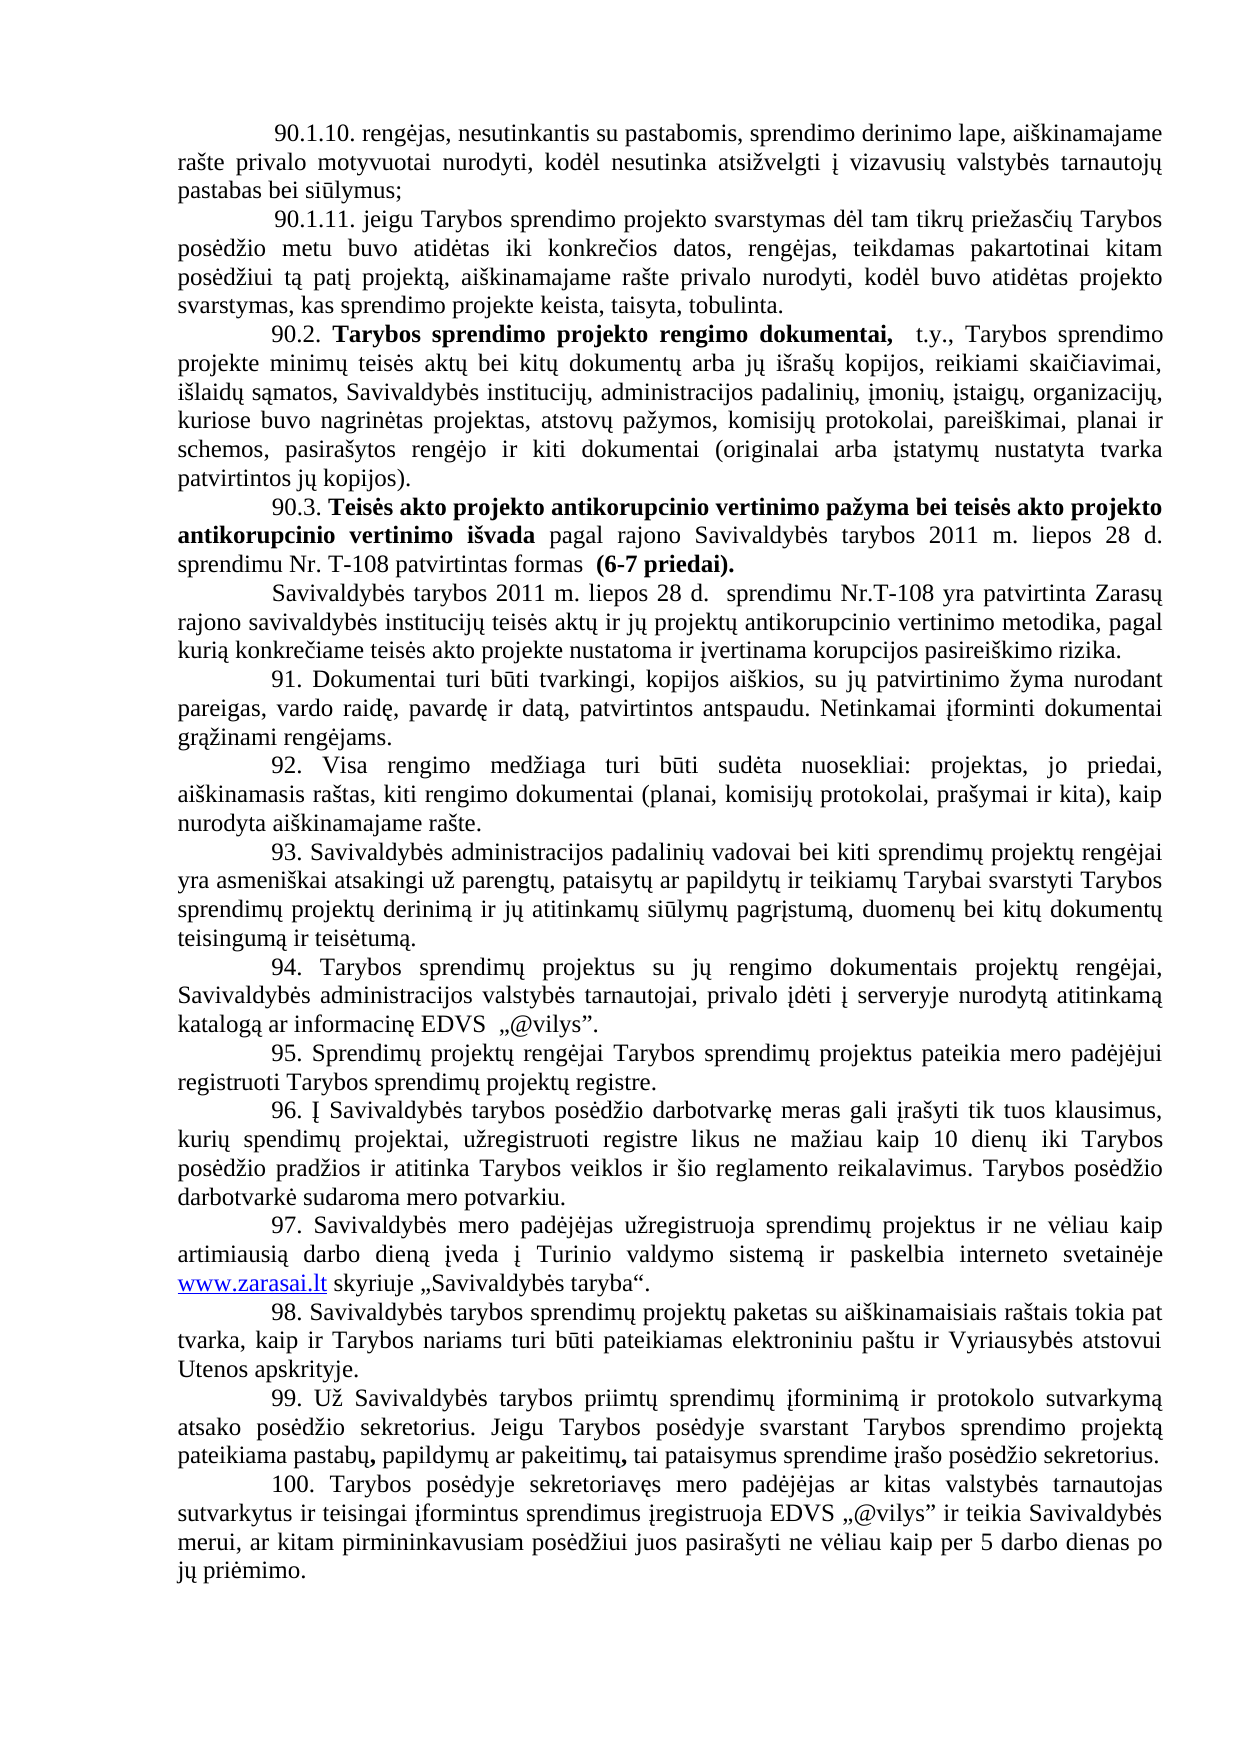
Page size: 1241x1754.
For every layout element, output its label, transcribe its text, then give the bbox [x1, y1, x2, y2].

text 94. Tarybos sprendimų projektus su jų rengimo dokumentais projektų rengėjai, Savivaldybės administracijos valstybės tarnautojai, privalo įdėti į serveryje nurodytą atitinkamą katalogą ar informacinę EDVS „@vilys”. [177, 952, 1163, 1038]
text 93. Savivaldybės administracijos padalinių vadovai bei kiti sprendimų projektų rengėjai yra asmeniškai atsakingi už parengtų, pataisytų ar papildytų ir teikiamų Tarybai svarstyti Tarybos sprendimų projektų derinimą ir jų atitinkamų siūlymų pagrįstumą, duomenų bei kitų dokumentų teisingumą ir teisėtumą. [177, 837, 1163, 952]
text 91. Dokumentai turi būti tvarkingi, kopijos aiškios, su jų patvirtinimo žyma nurodant pareigas, vardo raidę, pavardę ir datą, patvirtintos antspaudu. Netinkamai įforminti dokumentai grąžinami rengėjams. [177, 664, 1163, 751]
text 95. Sprendimų projektų rengėjai Tarybos sprendimų projektus pateikia mero padėjėjui registruoti Tarybos sprendimų projektų registre. [177, 1038, 1163, 1096]
text Savivaldybės tarybos 2011 m. liepos 28 d. sprendimu Nr.T-108 yra patvirtinta Zarasų rajono savivaldybės institucijų teisės aktų ir jų projektų antikorupcinio vertinimo metodika, pagal kurią konkrečiame teisės akto projekte nustatoma ir įvertinama korupcijos pasireiškimo rizika. [177, 578, 1163, 664]
text 99. Už Savivaldybės tarybos priimtų sprendimų įforminimą ir protokolo sutvarkymą atsako posėdžio sekretorius. Jeigu Tarybos posėdyje svarstant Tarybos sprendimo projektą pateikiama pastabų, papildymų ar pakeitimų, tai pataisymus sprendime įrašo posėdžio sekretorius. [177, 1383, 1163, 1469]
text 96. Į Savivaldybės tarybos posėdžio darbotvarkę meras gali įrašyti tik tuos klausimus, kurių spendimų projektai, užregistruoti registre likus ne mažiau kaip 10 dienų iki Tarybos posėdžio pradžios ir atitinka Tarybos veiklos ir šio reglamento reikalavimus. Tarybos posėdžio darbotvarkė sudaroma mero potvarkiu. [177, 1096, 1163, 1211]
text 90.1.10. rengėjas, nesutinkantis su pastabomis, sprendimo derinimo lape, aiškinamajame rašte privalo motyvuotai nurodyti, kodėl nesutinka atsižvelgti į vizavusių valstybės tarnautojų pastabas bei siūlymus; [177, 118, 1163, 204]
text 98. Savivaldybės tarybos sprendimų projektų paketas su aiškinamaisiais raštais tokia pat tvarka, kaip ir Tarybos nariams turi būti pateikiamas elektroniniu paštu ir Vyriausybės atstovui Utenos apskrityje. [177, 1297, 1163, 1383]
text 100. Tarybos posėdyje sekretoriavęs mero padėjėjas ar kitas valstybės tarnautojas sutvarkytus ir teisingai įformintus sprendimus įregistruoja EDVS „@vilys” ir teikia Savivaldybės merui, ar kitam pirmininkavusiam posėdžiui juos pasirašyti ne vėliau kaip per 5 darbo dienas po jų priėmimo. [177, 1469, 1163, 1584]
text 92. Visa rengimo medžiaga turi būti sudėta nuosekliai: projektas, jo priedai, aiškinamasis raštas, kiti rengimo dokumentai (planai, komisijų protokolai, prašymai ir kita), kaip nurodyta aiškinamajame rašte. [177, 751, 1163, 837]
text 90.1.11. jeigu Tarybos sprendimo projekto svarstymas dėl tam tikrų priežasčių Tarybos posėdžio metu buvo atidėtas iki konkrečios datos, rengėjas, teikdamas pakartotinai kitam posėdžiui tą patį projektą, aiškinamajame rašte privalo nurodyti, kodėl buvo atidėtas projekto svarstymas, kas sprendimo projekte keista, taisyta, tobulinta. [177, 204, 1163, 319]
text 97. Savivaldybės mero padėjėjas užregistruoja sprendimų projektus ir ne vėliau kaip artimiausią darbo dieną įveda į Turinio valdymo sistemą ir paskelbia interneto svetainėje www.zarasai.lt skyriuje „Savivaldybės taryba“. [177, 1211, 1163, 1297]
text 90.2. Tarybos sprendimo projekto rengimo dokumentai, t.y., Tarybos sprendimo projekte minimų teisės aktų bei kitų dokumentų arba jų išrašų kopijos, reikiami skaičiavimai, išlaidų sąmatos, Savivaldybės institucijų, administracijos padalinių, įmonių, įstaigų, organizacijų, kuriose buvo nagrinėtas projektas, atstovų pažymos, komisijų protokolai, pareiškimai, planai ir schemos, pasirašytos rengėjo ir kiti dokumentai (originalai arba įstatymų nustatyta tvarka patvirtintos jų kopijos). [177, 319, 1163, 492]
text 90.3. Teisės akto projekto antikorupcinio vertinimo pažyma bei teisės akto projekto antikorupcinio vertinimo išvada pagal rajono Savivaldybės tarybos 2011 m. liepos 28 d. sprendimu Nr. T-108 patvirtintas formas (6-7 priedai). [177, 492, 1163, 578]
